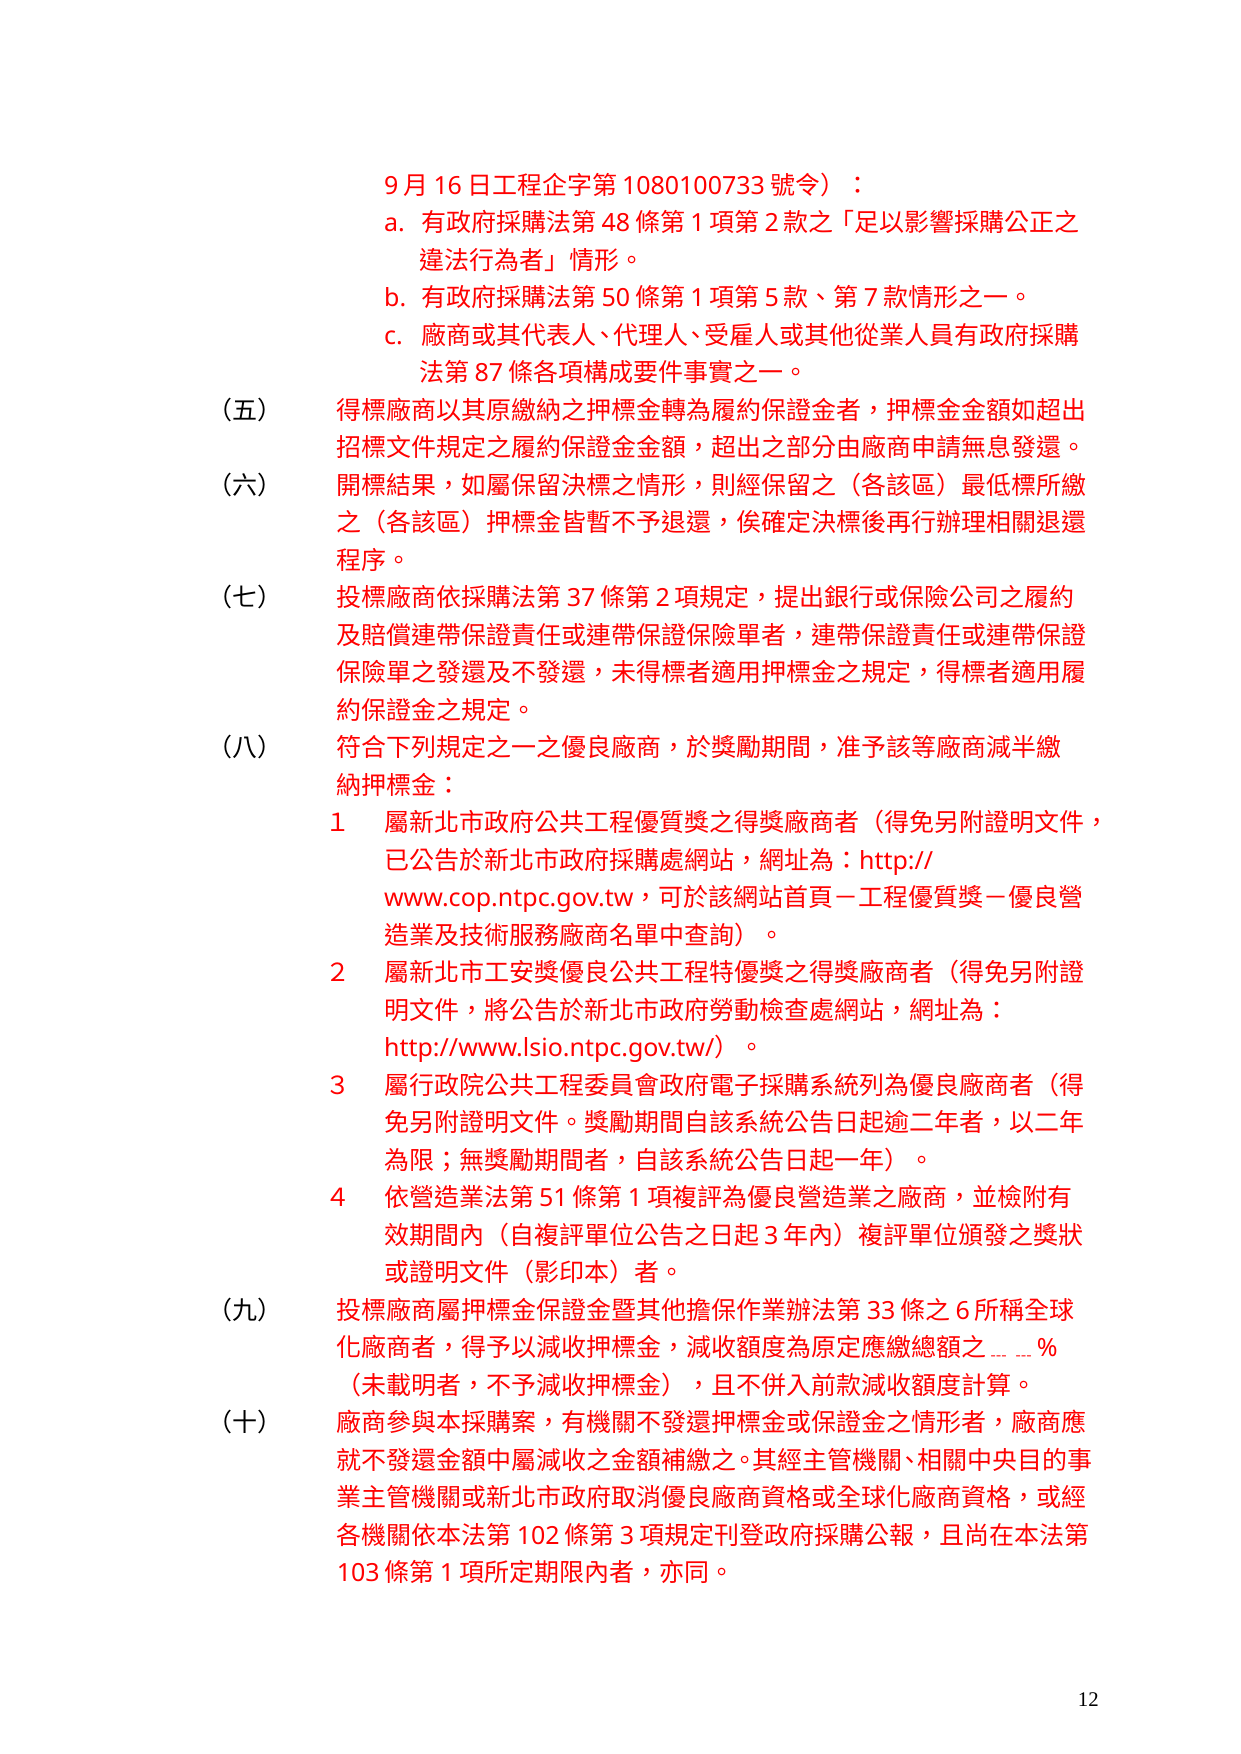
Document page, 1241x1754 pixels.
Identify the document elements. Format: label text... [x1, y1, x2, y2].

subtitle 投標廠商屬押標金保證金暨其他擔保作業辦法第33條之6所稱全球化廠商者，得予以減收押標金，減收額度為原定應繳總額之﹍﹍%（未載明者，不予減收押標金），且不併入前款減收額度計算。 [207, 1289, 1092, 1402]
subtitle 9月16日工程企字第1080100733號令）： [384, 164, 1092, 202]
subtitle 有政府採購法第50條第1項第5款、第7款情形之一。 [384, 277, 1079, 314]
subtitle 投標廠商依採購法第37條第2項規定，提出銀行或保險公司之履約及賠償連帶保證責任或連帶保證保險單者，連帶保證責任或連帶保證保險單之發還及不發還，未得標者適用押標金之規定，得標者適用履約保證金之規定。 [207, 577, 1092, 727]
subtitle 屬行政院公共工程委員會政府電子採購系統列為優良廠商者（得免另附證明文件。獎勵期間自該系統公告日起逾二年者，以二年為限；無獎勵期間者，自該系統公告日起一年）。 [325, 1064, 1092, 1177]
subtitle 廠商或其代表人、代理人、受雇人或其他從業人員有政府採購法第87條各項構成要件事實之一。 [384, 314, 1079, 389]
subtitle 廠商參與本採購案，有機關不發還押標金或保證金之情形者，廠商應就不發還金額中屬減收之金額補繳之。其經主管機關、相關中央目的事業主管機關或新北市政府取消優良廠商資格或全球化廠商資格，或經各機關依本法第102條第3項規定刊登政府採購公報，且尚在本法第103條第1項所定期限內者，亦同。 [207, 1402, 1092, 1589]
subtitle 有政府採購法第48條第1項第2款之「足以影響採購公正之違法行為者」情形。 [384, 202, 1079, 277]
subtitle 屬新北市工安獎優良公共工程特優獎之得獎廠商者（得免另附證明文件，將公告於新北市政府勞動檢查處網站，網址為：http://www.lsio.ntpc.gov.tw/）。 [325, 952, 1092, 1064]
subtitle 符合下列規定之一之優良廠商，於獎勵期間，准予該等廠商減半繳納押標金： [207, 727, 1079, 802]
subtitle 屬新北市政府公共工程優質獎之得獎廠商者（得免另附證明文件，已公告於新北市政府採購處網站，網址為：http://www.cop.ntpc.gov.tw，可於該網站首頁－工程優質獎－優良營造業及技術服務廠商名單中查詢）。 [325, 802, 1092, 952]
subtitle 依營造業法第51條第1項複評為優良營造業之廠商，並檢附有效期間內（自複評單位公告之日起3年內）複評單位頒發之獎狀或證明文件（影印本）者。 [325, 1177, 1092, 1289]
subtitle 得標廠商以其原繳納之押標金轉為履約保證金者，押標金金額如超出招標文件規定之履約保證金金額，超出之部分由廠商申請無息發還。 [207, 389, 1092, 464]
subtitle 開標結果，如屬保留決標之情形，則經保留之（各該區）最低標所繳之（各該區）押標金皆暫不予退還，俟確定決標後再行辦理相關退還程序。 [207, 464, 1092, 577]
